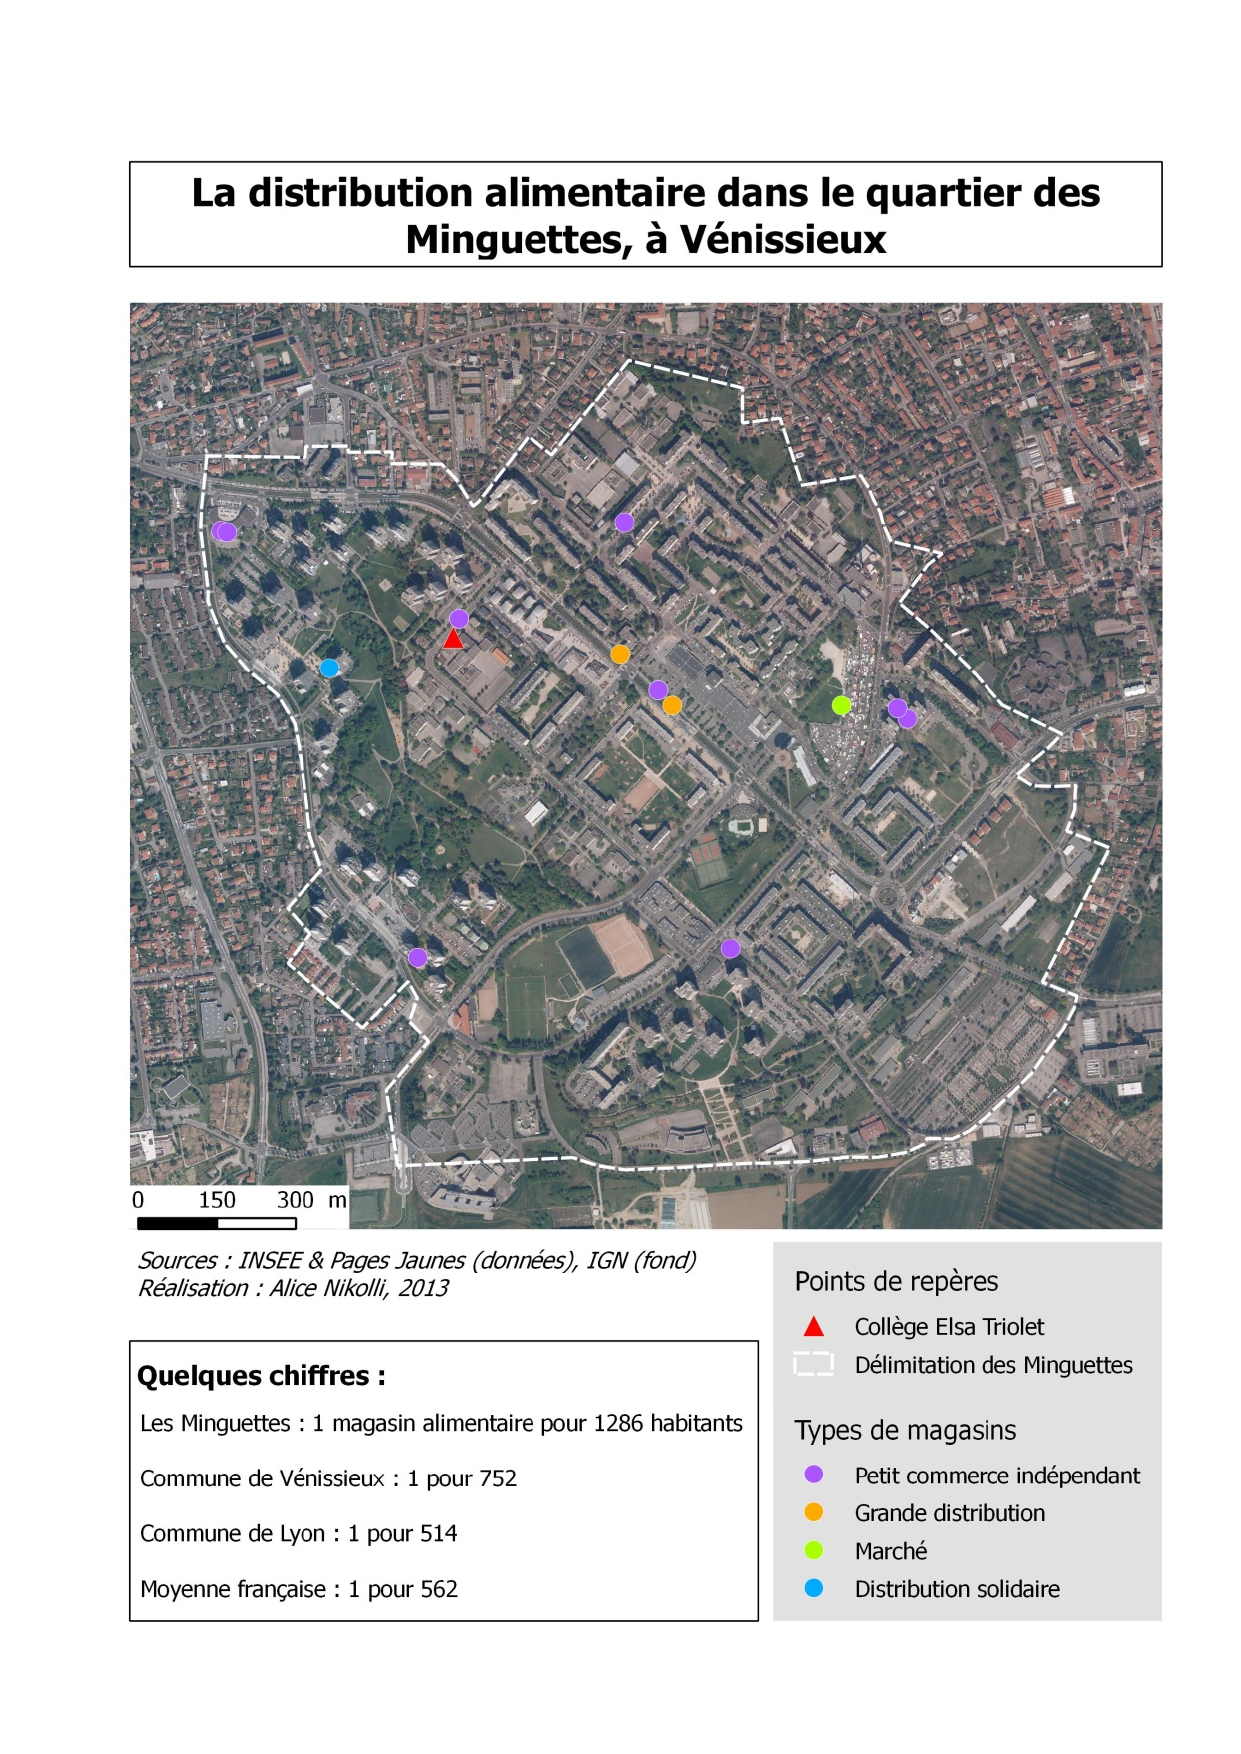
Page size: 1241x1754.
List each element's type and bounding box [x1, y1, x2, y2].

picture [118, 154, 1172, 1630]
